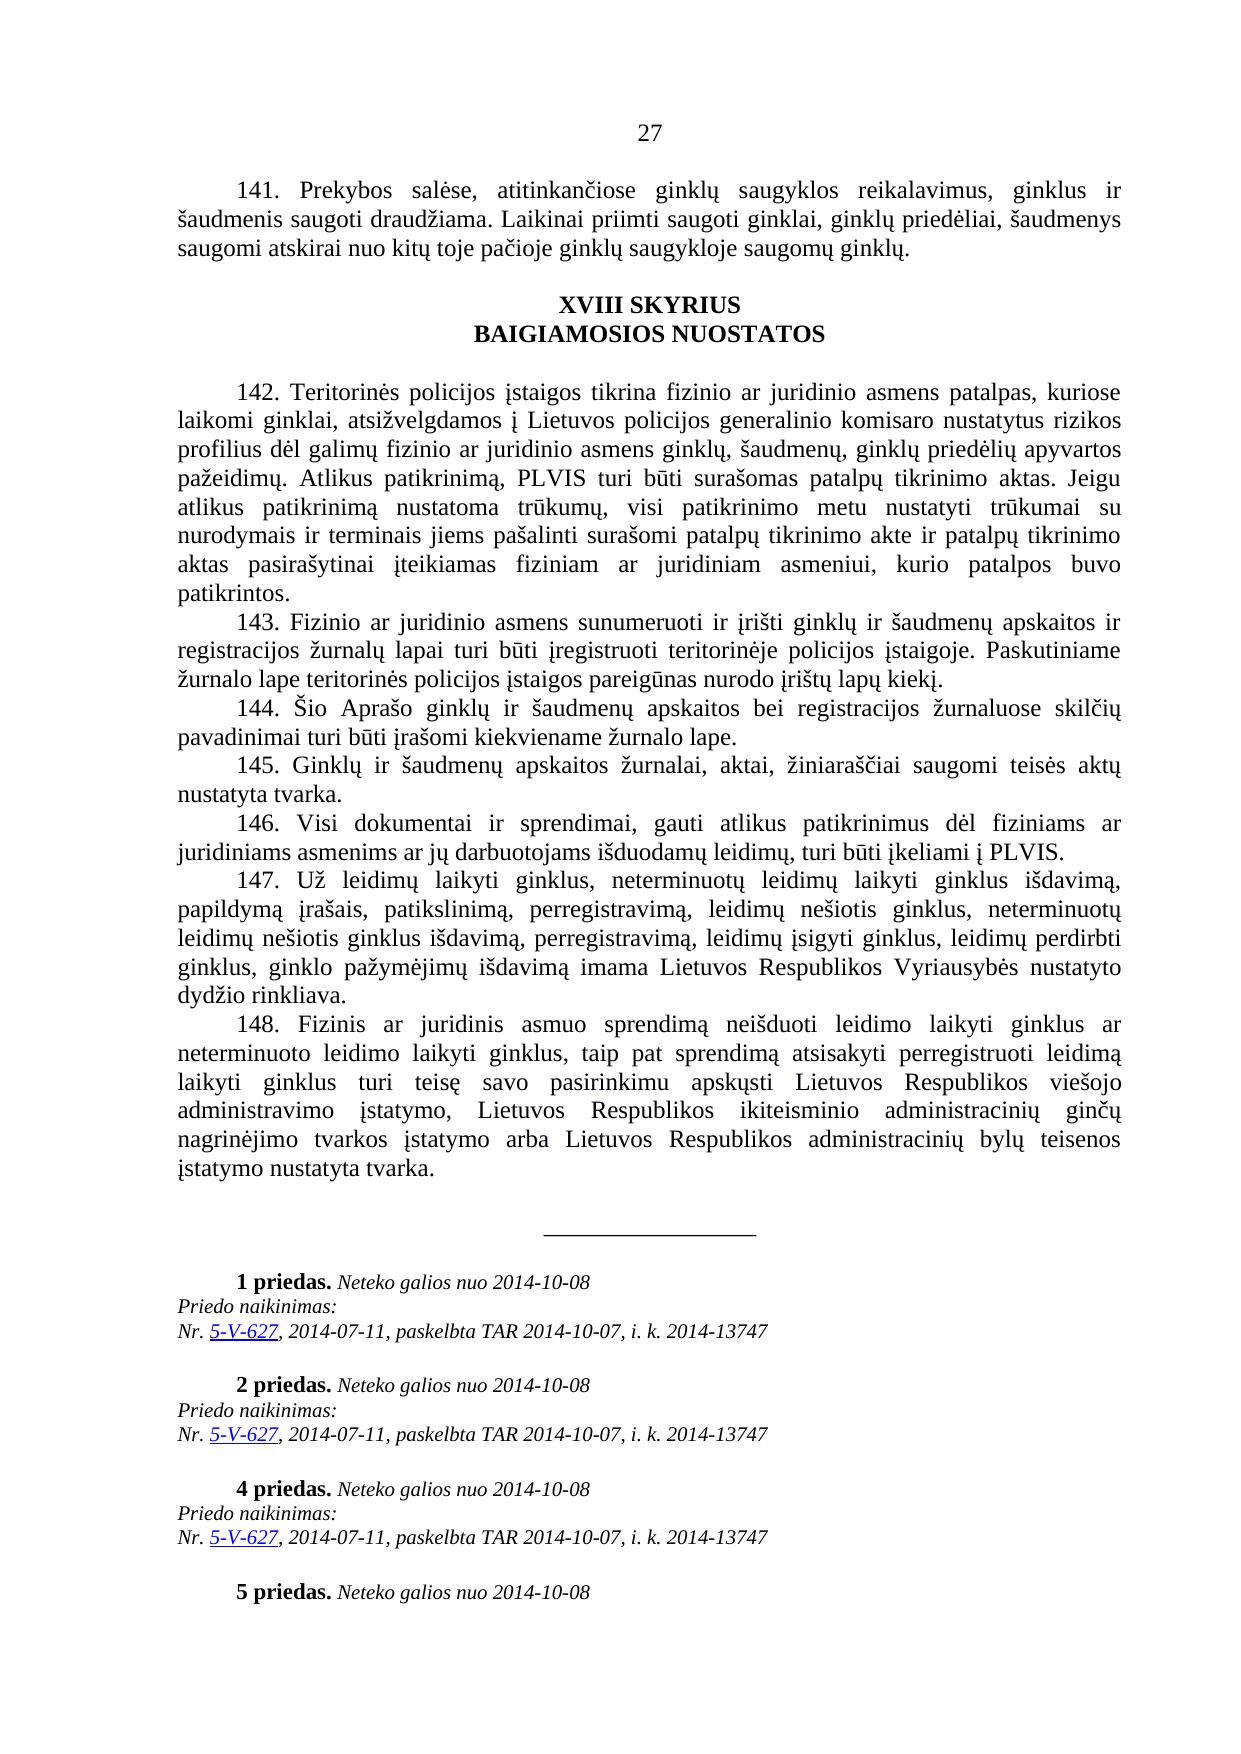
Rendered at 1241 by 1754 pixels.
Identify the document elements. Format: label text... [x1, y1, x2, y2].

text Priedo naikinimas: [177, 1398, 1122, 1422]
text 146. Visi dokumentai ir sprendimai, gauti atlikus patikrinimus dėl fiziniams ar juridiniams asmenims ar jų darbuotojams išduodamų leidimų, turi būti įkeliami į PLVIS. [177, 808, 1122, 866]
text 144. Šio Aprašo ginklų ir šaudmenų apskaitos bei registracijos žurnaluose skilčių pavadinimai turi būti įrašomi kiekviename žurnalo lape. [177, 693, 1122, 751]
text Priedo naikinimas: [177, 1501, 1122, 1525]
text 5 priedas. Neteko galios nuo 2014-10-08 [177, 1578, 1122, 1604]
text Nr. 5-V-627, 2014-07-11, paskelbta TAR 2014-10-07, i. k. 2014-13747 [177, 1422, 1122, 1446]
text 145. Ginklų ir šaudmenų apskaitos žurnalai, aktai, žiniaraščiai saugomi teisės aktų nustatyta tvarka. [177, 751, 1122, 808]
text Priedo naikinimas: [177, 1294, 1122, 1318]
text Nr. 5-V-627, 2014-07-11, paskelbta TAR 2014-10-07, i. k. 2014-13747 [177, 1318, 1122, 1343]
text 1 priedas. Neteko galios nuo 2014-10-08 [177, 1268, 1122, 1294]
text 147. Už leidimų laikyti ginklus, neterminuotų leidimų laikyti ginklus išdavimą, papildymą įrašais, patikslinimą, perregistravimą, leidimų nešiotis ginklus, neterminuotų leidimų nešiotis ginklus išdavimą, perregistravimą, leidimų įsigyti ginklus, leidimų perdirbti ginklus, ginklo pažymėjimų išdavimą imama Lietuvos Respublikos Vyriausybės nustatyto dydžio rinkliava. [177, 866, 1122, 1009]
text _________________ [177, 1211, 1122, 1239]
text 142. Teritorinės policijos įstaigos tikrina fizinio ar juridinio asmens patalpas, kuriose laikomi ginklai, atsižvelgdamos į Lietuvos policijos generalinio komisaro nustatytus rizikos profilius dėl galimų fizinio ar juridinio asmens ginklų, šaudmenų, ginklų priedėlių apyvartos pažeidimų. Atlikus patikrinimą, PLVIS turi būti surašomas patalpų tikrinimo aktas. Jeigu atlikus patikrinimą nustatoma trūkumų, visi patikrinimo metu nustatyti trūkumai su nurodymais ir terminais jiems pašalinti surašomi patalpų tikrinimo akte ir patalpų tikrinimo aktas pasirašytinai įteikiamas fiziniam ar juridiniam asmeniui, kurio patalpos buvo patikrintos. [177, 377, 1122, 607]
text BAIGIAMOSIOS NUOSTATOS [177, 319, 1122, 348]
text XVIII SKYRIUS [177, 291, 1122, 319]
text 2 priedas. Neteko galios nuo 2014-10-08 [177, 1371, 1122, 1398]
text Nr. 5-V-627, 2014-07-11, paskelbta TAR 2014-10-07, i. k. 2014-13747 [177, 1525, 1122, 1549]
text 141. Prekybos salėse, atitinkančiose ginklų saugyklos reikalavimus, ginklus ir šaudmenis saugoti draudžiama. Laikinai priimti saugoti ginklai, ginklų priedėliai, šaudmenys saugomi atskirai nuo kitų toje pačioje ginklų saugykloje saugomų ginklų. [177, 176, 1122, 262]
text 4 priedas. Neteko galios nuo 2014-10-08 [177, 1474, 1122, 1501]
text 148. Fizinis ar juridinis asmuo sprendimą neišduoti leidimo laikyti ginklus ar neterminuoto leidimo laikyti ginklus, taip pat sprendimą atsisakyti perregistruoti leidimą laikyti ginklus turi teisę savo pasirinkimu apskųsti Lietuvos Respublikos viešojo administravimo įstatymo, Lietuvos Respublikos ikiteisminio administracinių ginčų nagrinėjimo tvarkos įstatymo arba Lietuvos Respublikos administracinių bylų teisenos įstatymo nustatyta tvarka. [177, 1009, 1122, 1182]
text 143. Fizinio ar juridinio asmens sunumeruoti ir įrišti ginklų ir šaudmenų apskaitos ir registracijos žurnalų lapai turi būti įregistruoti teritorinėje policijos įstaigoje. Paskutiniame žurnalo lape teritorinės policijos įstaigos pareigūnas nurodo įrištų lapų kiekį. [177, 607, 1122, 693]
